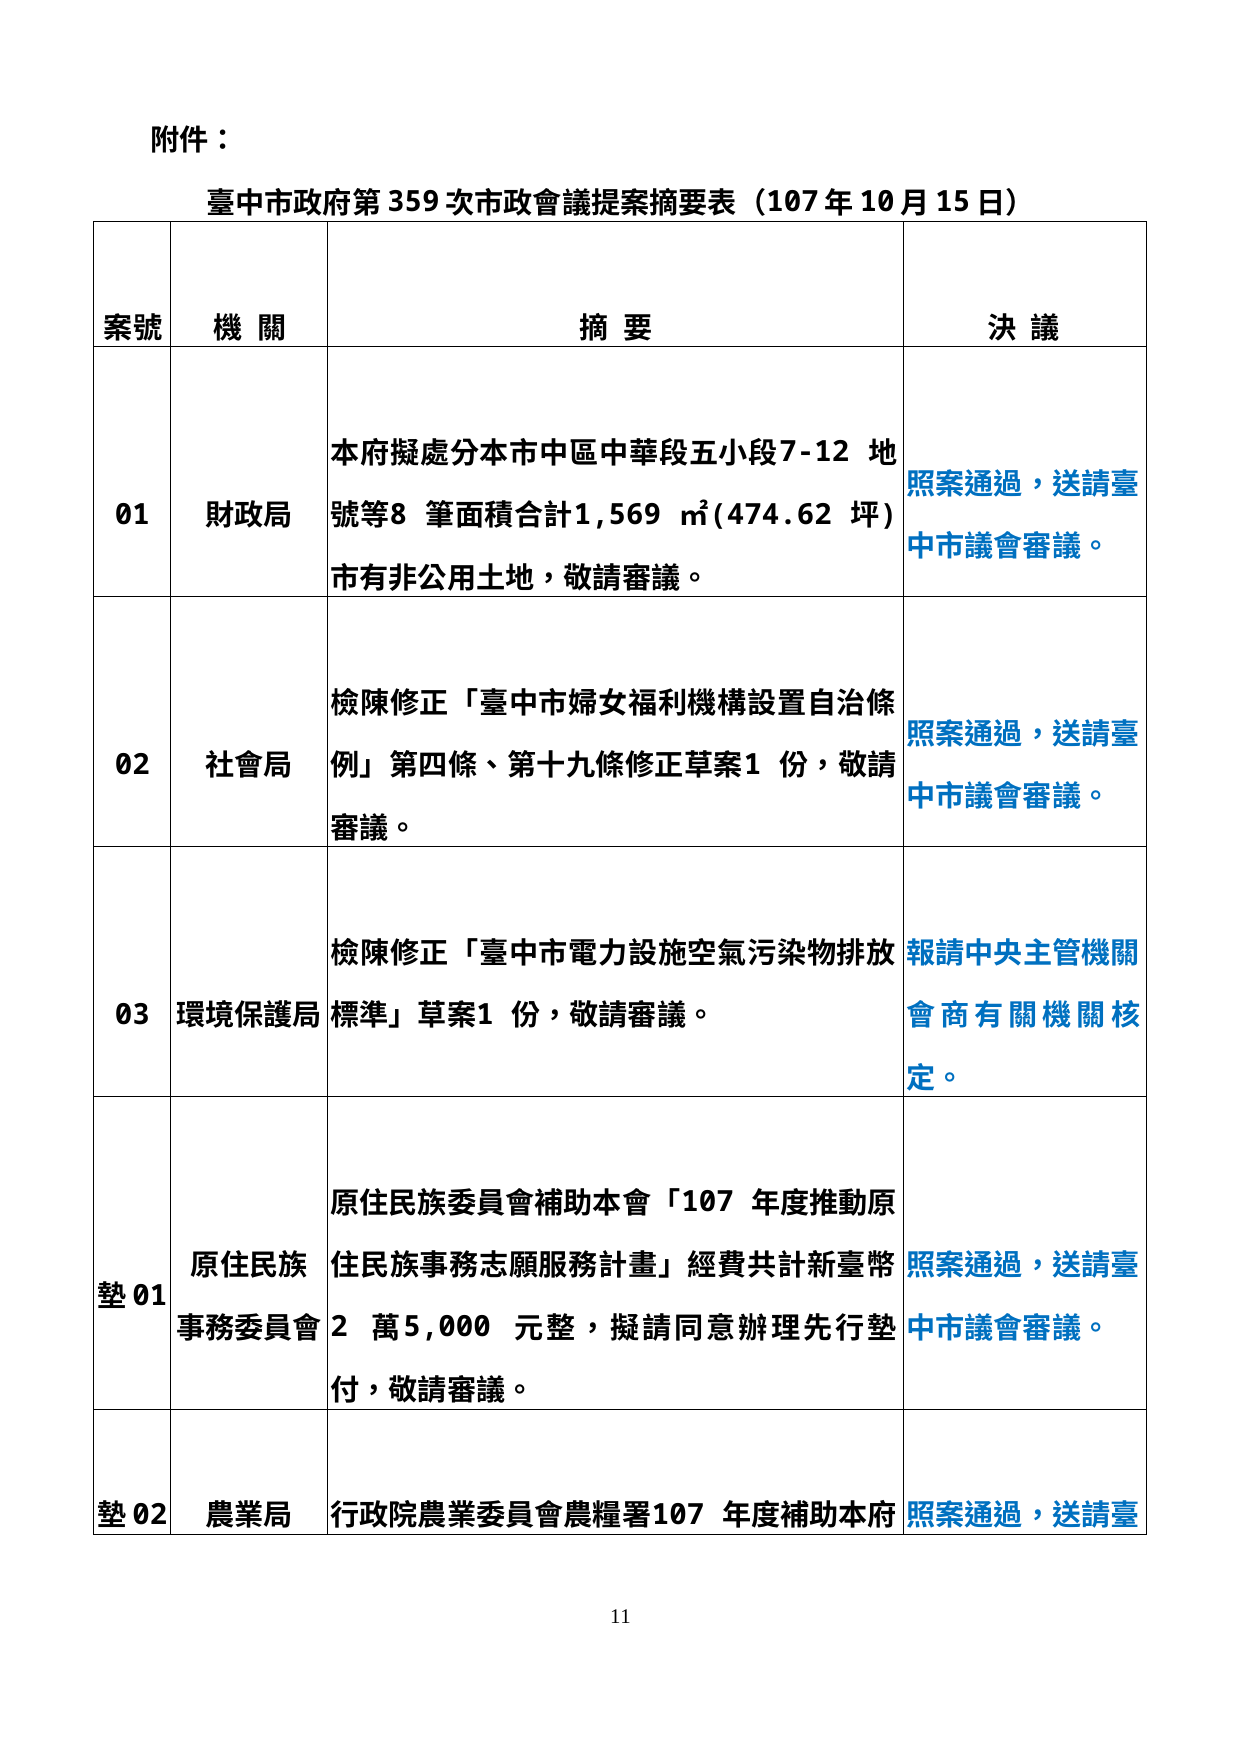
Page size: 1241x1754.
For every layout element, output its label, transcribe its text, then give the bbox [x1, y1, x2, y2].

table_cell 社會局 [171, 597, 327, 846]
table_cell 01 [94, 347, 170, 596]
table_cell 照案通過，送請臺中市議會審議。 [904, 347, 1146, 596]
table_cell 02 [94, 597, 170, 846]
table_cell 原住民族 事務委員會 [171, 1097, 327, 1409]
table_cell 檢陳修正「臺中市婦女福利機構設置自治條例」第四條、第十九條修正草案1 份，敬請審議。 [328, 597, 903, 846]
table_header 案號 [94, 222, 170, 346]
table_cell 報請中央主管機關會商有關機關核定。 [904, 847, 1146, 1096]
table_cell 環境保護局 [171, 847, 327, 1096]
table_cell 照案通過，送請臺 [904, 1410, 1146, 1534]
table_cell 照案通過，送請臺中市議會審議。 [904, 1097, 1146, 1409]
table_cell 墊02 [94, 1410, 170, 1534]
table_cell 03 [94, 847, 170, 1096]
table_cell 農業局 [171, 1410, 327, 1534]
table_cell 檢陳修正「臺中市電力設施空氣污染物排放標準」草案1 份，敬請審議。 [328, 847, 903, 1096]
table_cell 照案通過，送請臺中市議會審議。 [904, 597, 1146, 846]
table_cell 本府擬處分本市中區中華段五小段7-12 地號等8 筆面積合計1,569 ㎡(474.62 坪)市有非公用土地，敬請審議。 [328, 347, 903, 596]
table_cell 原住民族委員會補助本會「107 年度推動原住民族事務志願服務計畫」經費共計新臺幣2 萬5,000 元整，擬請同意辦理先行墊付，敬請審議。 [328, 1097, 903, 1409]
table_cell 行政院農業委員會農糧署107 年度補助本府 [328, 1410, 903, 1534]
table_header 摘 要 [328, 222, 903, 346]
table_header 決 議 [904, 222, 1146, 346]
table_header 機 關 [171, 222, 327, 346]
text 附件： [150, 96, 1090, 159]
table_cell 財政局 [171, 347, 327, 596]
table_cell 墊01 [94, 1097, 170, 1409]
text 臺中市政府第359次市政會議提案摘要表（107年10月15日） [150, 159, 1090, 221]
